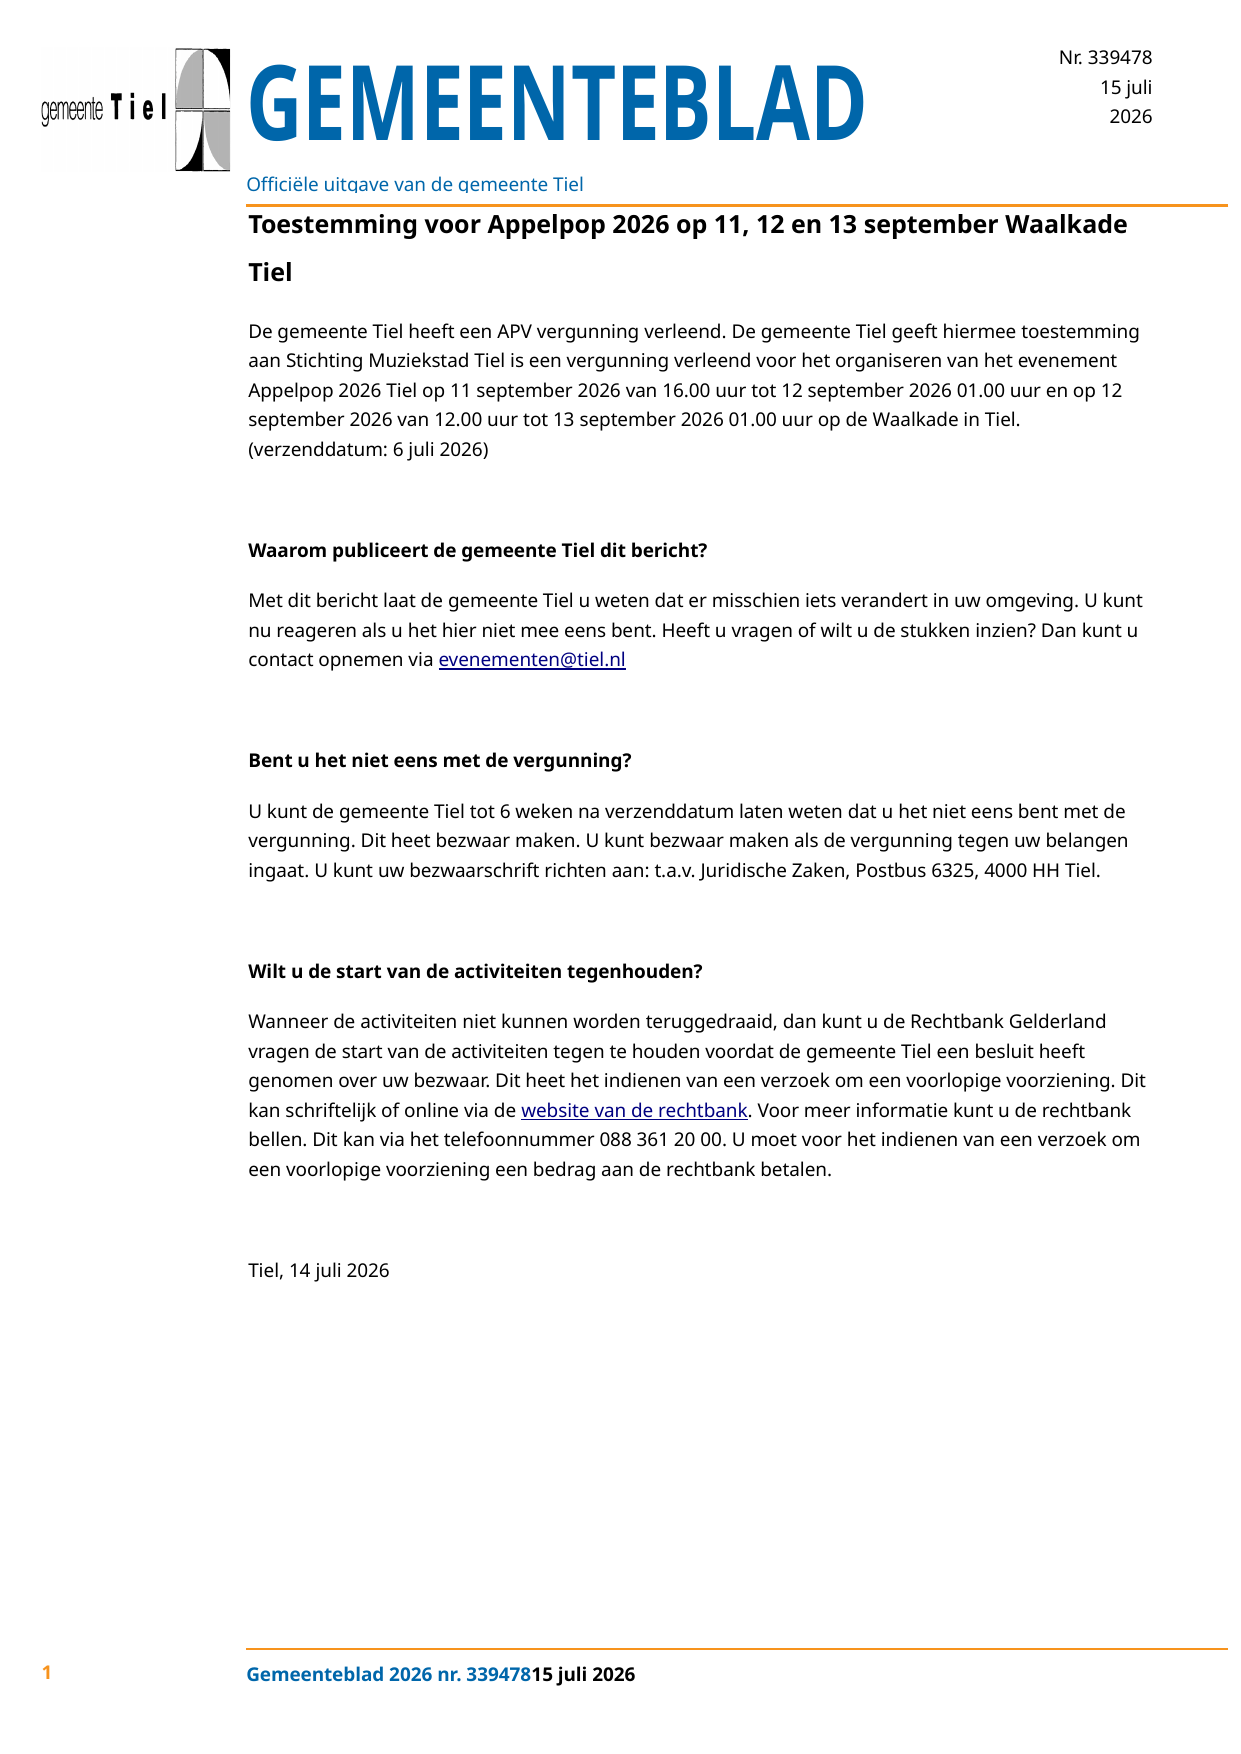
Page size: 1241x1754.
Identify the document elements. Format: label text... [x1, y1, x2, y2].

text Wanneer de activiteiten niet kunnen worden teruggedraaid, dan kunt u de Rechtbank Gelderland vragen de start van de activiteiten tegen te houden voordat de gemeente Tiel een besluit heeft genomen over uw bezwaar. Dit heet het indienen van een verzoek om een voorlopige voorziening. Dit kan schriftelijk of online via de website van de rechtbank. Voor meer informatie kunt u de rechtbank bellen. Dit kan via het telefoonnummer 088 361 20 00. U moet voor het indienen van een verzoek om een voorlopige voorziening een bedrag aan de rechtbank betalen. [248, 1008, 1152, 1182]
text Met dit bericht laat de gemeente Tiel u weten dat er misschien iets verandert in uw omgeving. U kunt nu reageren als u het hier niet mee eens bent. Heeft u vragen of wilt u de stukken inzien? Dan kunt u contact opnemen via evenementen@tiel.nl [248, 587, 1152, 672]
text Wilt u de start van de activiteiten tegenhouden? [248, 958, 1152, 984]
text Tiel, 14 juli 2026 [248, 1257, 1152, 1283]
picture [41, 47, 231, 172]
text Toestemming voor Appelpop 2026 op 11, 12 en 13 september Waalkade Tiel [248, 207, 1152, 288]
text Waarom publiceert de gemeente Tiel dit bericht? [248, 537, 1152, 563]
text Bent u het niet eens met de vergunning? [248, 747, 1152, 773]
text De gemeente Tiel heeft een APV vergunning verleend. De gemeente Tiel geeft hiermee toestemming aan Stichting Muziekstad Tiel is een vergunning verleend voor het organiseren van het evenement Appelpop 2026 Tiel op 11 september 2026 van 16.00 uur tot 12 september 2026 01.00 uur en op 12 september 2026 van 12.00 uur tot 13 september 2026 01.00 uur op de Waalkade in Tiel. (verzenddatum: 6 juli 2026) [248, 318, 1152, 462]
text U kunt de gemeente Tiel tot 6 weken na verzenddatum laten weten dat u het niet eens bent met de vergunning. Dit heet bezwaar maken. U kunt bezwaar maken als de vergunning tegen uw belangen ingaat. U kunt uw bezwaarschrift richten aan: t.a.v. Juridische Zaken, Postbus 6325, 4000 HH Tiel. [248, 798, 1152, 883]
